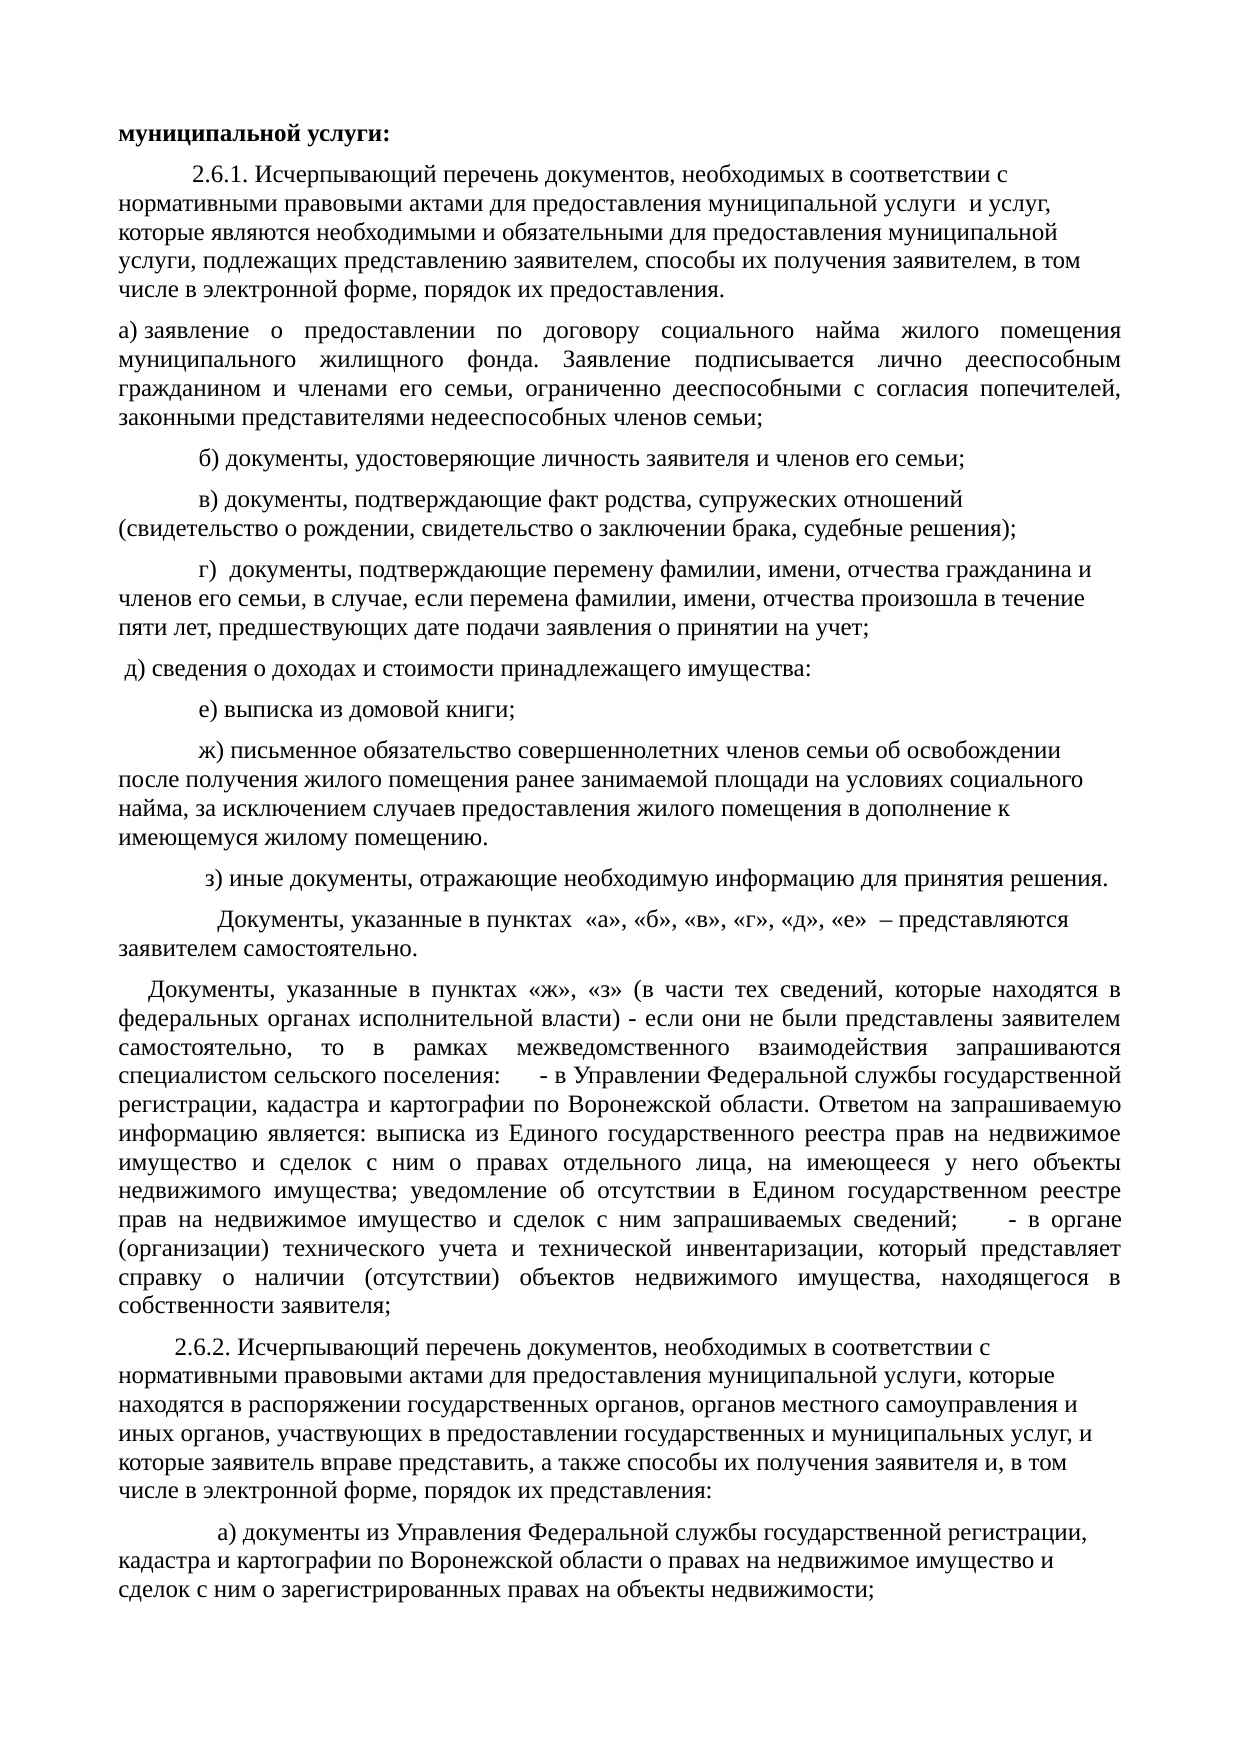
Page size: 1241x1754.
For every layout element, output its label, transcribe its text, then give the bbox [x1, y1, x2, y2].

text Документы, указанные в пунктах «а», «б», «в», «г», «д», «е» – представляются заявителем самостоятельно. [118, 904, 1122, 962]
text 2.6.2. Исчерпывающий перечень документов, необходимых в соответствии с нормативными правовыми актами для предоставления муниципальной услуги, которые находятся в распоряжении государственных органов, органов местного самоуправления и иных органов, участвующих в предоставлении государственных и муниципальных услуг, и которые заявитель вправе представить, а также способы их получения заявителя и, в том числе в электронной форме, порядок их представления: [118, 1332, 1122, 1504]
text ж) письменное обязательство совершеннолетних членов семьи об освобождении после получения жилого помещения ранее занимаемой площади на условиях социального найма, за исключением случаев предоставления жилого помещения в дополнение к имеющемуся жилому помещению. [118, 736, 1122, 851]
text б) документы, удостоверяющие личность заявителя и членов его семьи; [118, 443, 1122, 472]
text 2.6.1. Исчерпывающий перечень документов, необходимых в соответствии с нормативными правовыми актами для предоставления муниципальной услуги и услуг, которые являются необходимыми и обязательными для предоставления муниципальной услуги, подлежащих представлению заявителем, способы их получения заявителем, в том числе в электронной форме, порядок их предоставления. [118, 159, 1122, 303]
text е) выписка из домовой книги; [118, 694, 1122, 723]
text Документы, указанные в пунктах «ж», «з» (в части тех сведений, которые находятся в федеральных органах исполнительной власти) - если они не были представлены заявителем самостоятельно, то в рамках межведомственного взаимодействия запрашиваются специалистом сельского поселения: - в Управлении Федеральной службы государственной регистрации, кадастра и картографии по Воронежской области. Ответом на запрашиваемую информацию является: выписка из Единого государственного реестра прав на недвижимое имущество и сделок с ним о правах отдельного лица, на имеющееся у него объекты недвижимого имущества; уведомление об отсутствии в Едином государственном реестре прав на недвижимое имущество и сделок с ним запрашиваемых сведений; - в органе (организации) технического учета и технической инвентаризации, который представляет справку о наличии (отсутствии) объектов недвижимого имущества, находящегося в собственности заявителя; [118, 974, 1122, 1319]
text а) документы из Управления Федеральной службы государственной регистрации, кадастра и картографии по Воронежской области о правах на недвижимое имущество и сделок с ним о зарегистрированных правах на объекты недвижимости; [118, 1517, 1122, 1603]
text з) иные документы, отражающие необходимую информацию для принятия решения. [118, 863, 1122, 892]
text в) документы, подтверждающие факт родства, супружеских отношений (свидетельство о рождении, свидетельство о заключении брака, судебные решения); [118, 484, 1122, 542]
text а) заявление о предоставлении по договору социального найма жилого помещения муниципального жилищного фонда. Заявление подписывается лично дееспособным гражданином и членами его семьи, ограниченно дееспособными с согласия попечителей, законными представителями недееспособных членов семьи; [118, 316, 1122, 431]
text муниципальной услуги: [118, 118, 1122, 147]
text г) документы, подтверждающие перемену фамилии, имени, отчества гражданина и членов его семьи, в случае, если перемена фамилии, имени, отчества произошла в течение пяти лет, предшествующих дате подачи заявления о принятии на учет; [118, 554, 1122, 641]
text д) сведения о доходах и стоимости принадлежащего имущества: [118, 653, 1122, 682]
